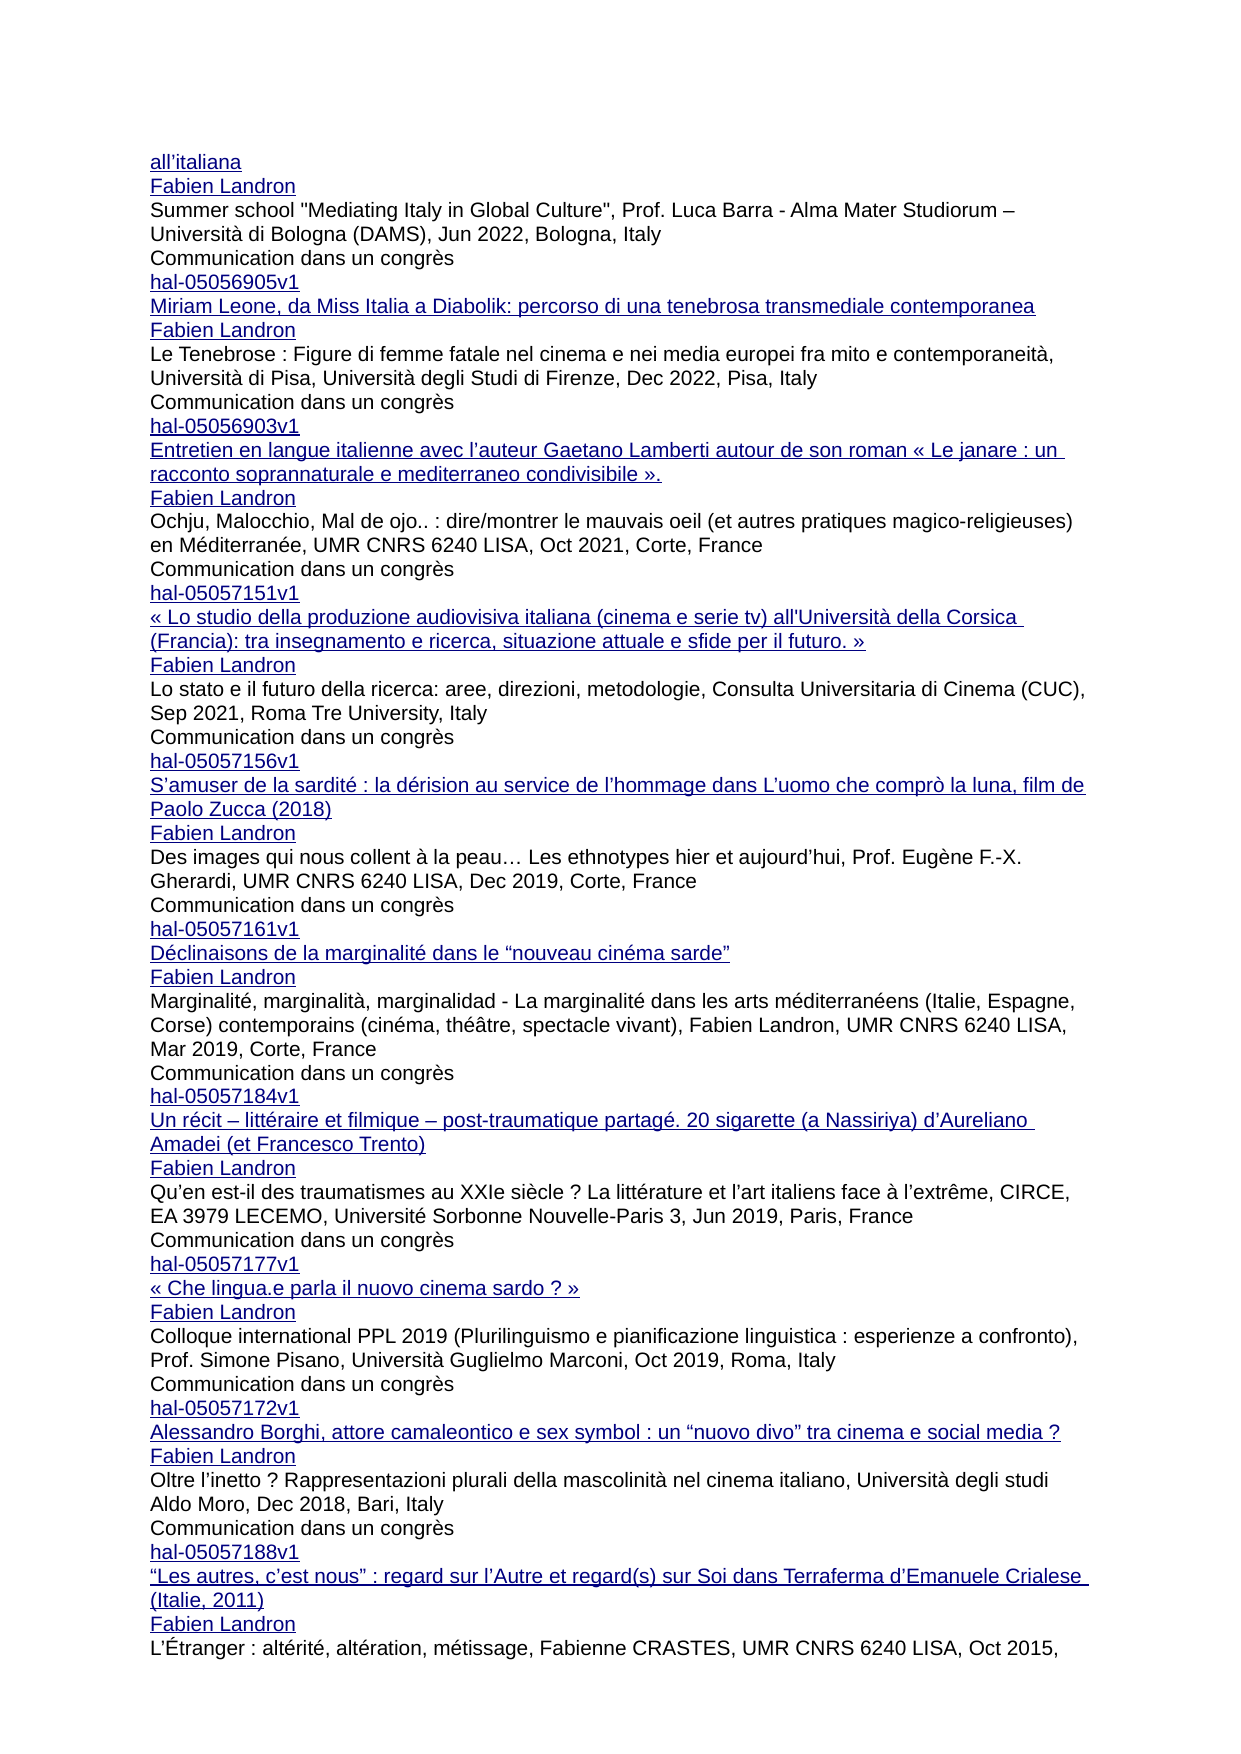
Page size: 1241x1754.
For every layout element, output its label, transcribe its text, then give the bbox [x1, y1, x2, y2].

table_cell Déclinaisons de la marginalité dans le “nouveau cinéma sarde” Fabien Landron Marginalité, marginalità, marginalidad - La marginalité dans les arts méditerranéens (Italie, Espagne, Corse) contemporains (cinéma, théâtre, spectacle vivant), Fabien Landron, UMR CNRS 6240 LISA, Mar 2019, Corte, France Communication dans un congrès hal-05057184v1 [150, 941, 1090, 1108]
table_cell “Les autres, c’est nous” : regard sur l’Autre et regard(s) sur Soi dans Terraferma d’Emanuele Crialese (Italie, 2011) Fabien Landron L’Étranger : altérité, altération, métissage, Fabienne CRASTES, UMR CNRS 6240 LISA, Oct 2015, [150, 1564, 1090, 1659]
table_cell S’amuser de la sardité : la dérision au service de l’hommage dans L’uomo che comprò la luna, film de Paolo Zucca (2018) Fabien Landron Des images qui nous collent à la peau… Les ethnotypes hier et aujourd’hui, Prof. Eugène F.-X. Gherardi, UMR CNRS 6240 LISA, Dec 2019, Corte, France Communication dans un congrès hal-05057161v1 [150, 773, 1090, 941]
table_cell « Lo studio della produzione audiovisiva italiana (cinema e serie tv) all'Università della Corsica (Francia): tra insegnamento e ricerca, situazione attuale e sfide per il futuro. » Fabien Landron Lo stato e il futuro della ricerca: aree, direzioni, metodologie, Consulta Universitaria di Cinema (CUC), Sep 2021, Roma Tre University, Italy Communication dans un congrès hal-05057156v1 [150, 605, 1090, 773]
table_cell Miriam Leone, da Miss Italia a Diabolik: percorso di una tenebrosa transmediale contemporanea Fabien Landron Le Tenebrose : Figure di femme fatale nel cinema e nei media europei fra mito e contemporaneità, Università di Pisa, Università degli Studi di Firenze, Dec 2022, Pisa, Italy Communication dans un congrès hal-05056903v1 [150, 294, 1090, 437]
table_cell Alessandro Borghi, attore camaleontico e sex symbol : un “nuovo divo” tra cinema e social media ? Fabien Landron Oltre l’inetto ? Rappresentazioni plurali della mascolinità nel cinema italiano, Università degli studi Aldo Moro, Dec 2018, Bari, Italy Communication dans un congrès hal-05057188v1 [150, 1420, 1090, 1563]
table_cell Un récit – littéraire et filmique – post-traumatique partagé. 20 sigarette (a Nassiriya) d’Aureliano Amadei (et Francesco Trento) Fabien Landron Qu’en est-il des traumatismes au XXIe siècle ? La littérature et l’art italiens face à l’extrême, CIRCE, EA 3979 LECEMO, Université Sorbonne Nouvelle-Paris 3, Jun 2019, Paris, France Communication dans un congrès hal-05057177v1 [150, 1108, 1090, 1276]
table_cell Entretien en langue italienne avec l’auteur Gaetano Lamberti autour de son roman « Le janare : un racconto soprannaturale e mediterraneo condivisibile ». Fabien Landron Ochju, Malocchio, Mal de ojo.. : dire/montrer le mauvais oeil (et autres pratiques magico-religieuses) en Méditerranée, UMR CNRS 6240 LISA, Oct 2021, Corte, France Communication dans un congrès hal-05057151v1 [150, 438, 1090, 605]
table_cell all’italiana Fabien Landron Summer school "Mediating Italy in Global Culture", Prof. Luca Barra - Alma Mater Studiorum – Università di Bologna (DAMS), Jun 2022, Bologna, Italy Communication dans un congrès hal-05056905v1 [150, 150, 1090, 294]
table_cell « Che lingua.e parla il nuovo cinema sardo ? » Fabien Landron Colloque international PPL 2019 (Plurilinguismo e pianificazione linguistica : esperienze a confronto), Prof. Simone Pisano, Università Guglielmo Marconi, Oct 2019, Roma, Italy Communication dans un congrès hal-05057172v1 [150, 1276, 1090, 1420]
